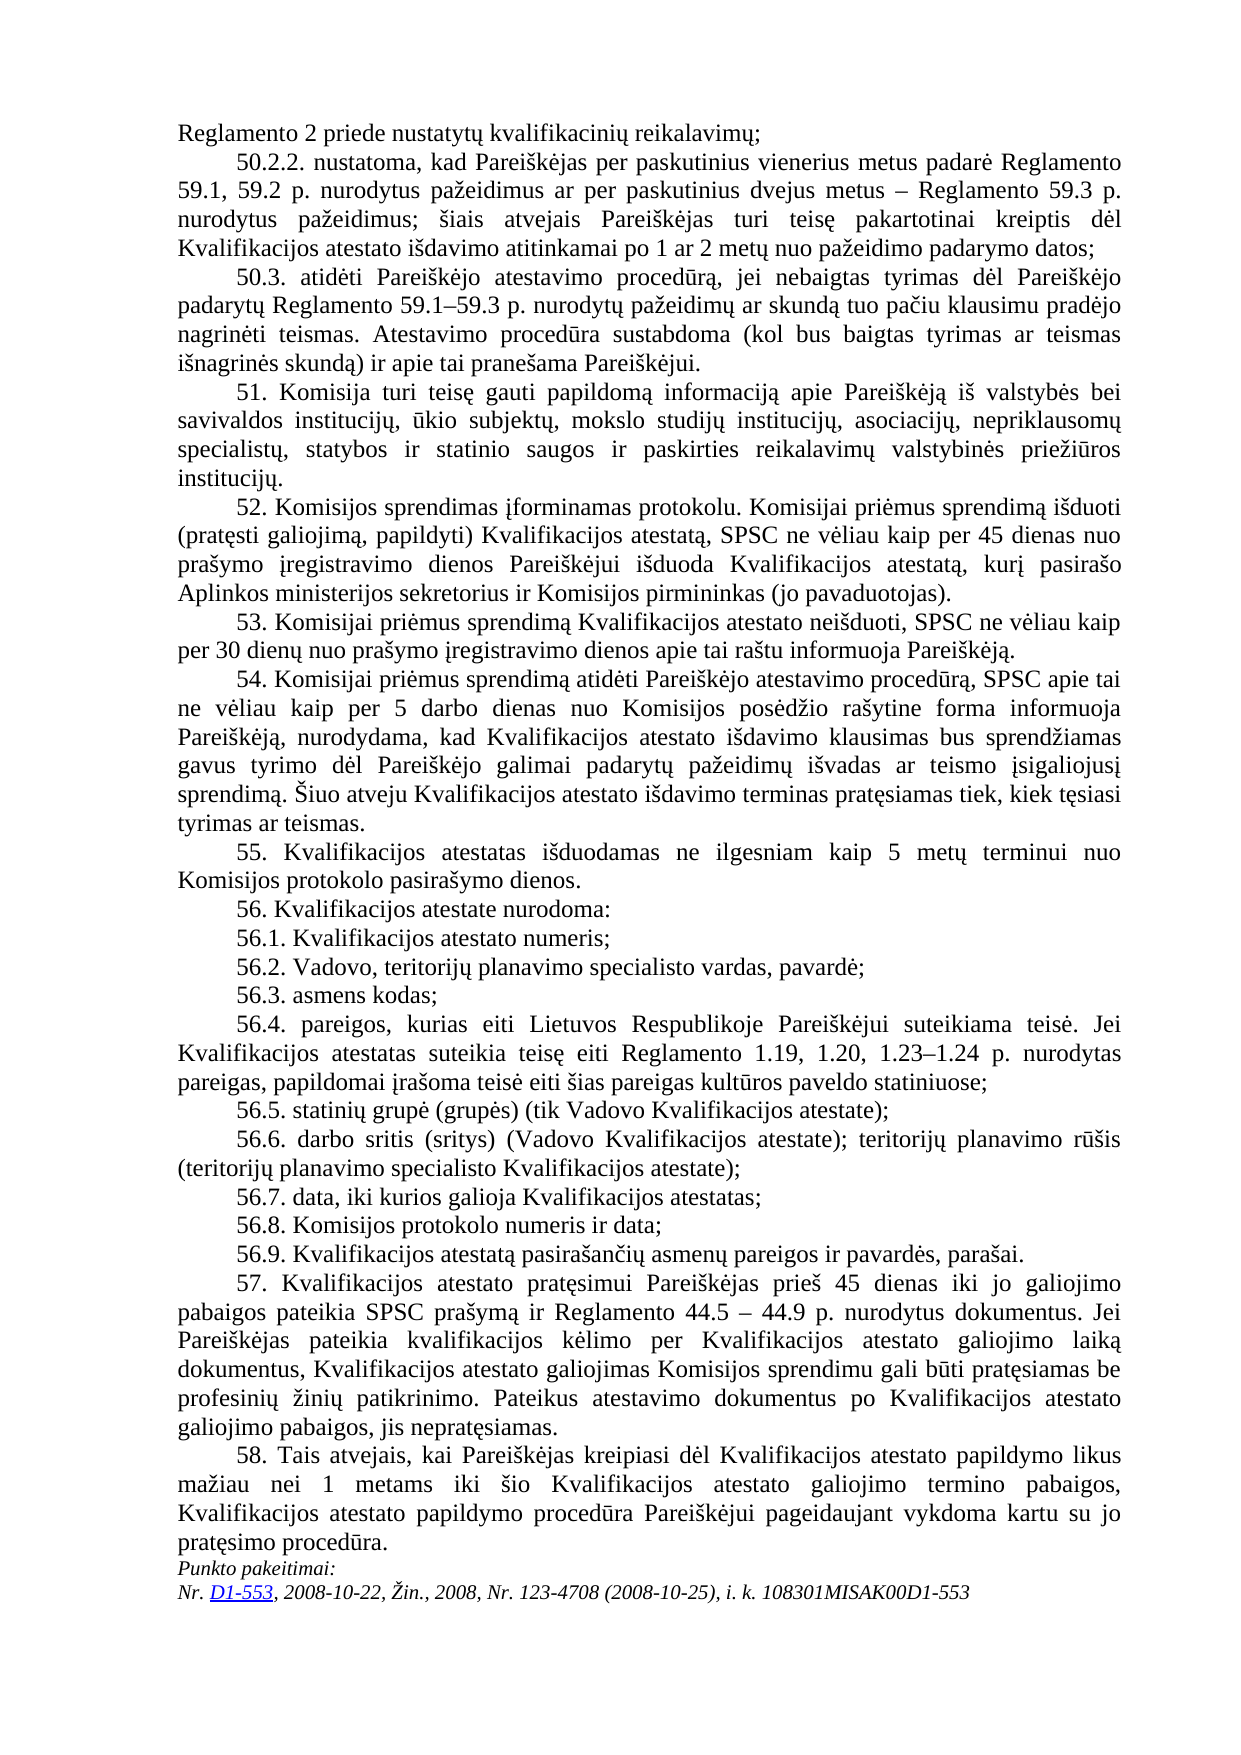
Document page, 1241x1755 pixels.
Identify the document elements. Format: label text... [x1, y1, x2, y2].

text 54. Komisijai priėmus sprendimą atidėti Pareiškėjo atestavimo procedūrą, SPSC apie tai ne vėliau kaip per 5 darbo dienas nuo Komisijos posėdžio rašytine forma informuoja Pareiškėją, nurodydama, kad Kvalifikacijos atestato išdavimo klausimas bus sprendžiamas gavus tyrimo dėl Pareiškėjo galimai padarytų pažeidimų išvadas ar teismo įsigaliojusį sprendimą. Šiuo atveju Kvalifikacijos atestato išdavimo terminas pratęsiamas tiek, kiek tęsiasi tyrimas ar teismas. [177, 664, 1122, 837]
text Reglamento 2 priede nustatytų kvalifikacinių reikalavimų; [177, 118, 1122, 147]
text 56.8. Komisijos protokolo numeris ir data; [177, 1211, 1122, 1239]
text 51. Komisija turi teisę gauti papildomą informaciją apie Pareiškėją iš valstybės bei savivaldos institucijų, ūkio subjektų, mokslo studijų institucijų, asociacijų, nepriklausomų specialistų, statybos ir statinio saugos ir paskirties reikalavimų valstybinės priežiūros institucijų. [177, 377, 1122, 492]
text 56.5. statinių grupė (grupės) (tik Vadovo Kvalifikacijos atestate); [177, 1096, 1122, 1124]
text 56. Kvalifikacijos atestate nurodoma: [177, 894, 1122, 923]
text Punkto pakeitimai: [177, 1556, 1122, 1580]
text 56.6. darbo sritis (sritys) (Vadovo Kvalifikacijos atestate); teritorijų planavimo rūšis (teritorijų planavimo specialisto Kvalifikacijos atestate); [177, 1124, 1122, 1182]
text 58. Tais atvejais, kai Pareiškėjas kreipiasi dėl Kvalifikacijos atestato papildymo likus mažiau nei 1 metams iki šio Kvalifikacijos atestato galiojimo termino pabaigos, Kvalifikacijos atestato papildymo procedūra Pareiškėjui pageidaujant vykdoma kartu su jo pratęsimo procedūra. [177, 1441, 1122, 1556]
text 52. Komisijos sprendimas įforminamas protokolu. Komisijai priėmus sprendimą išduoti (pratęsti galiojimą, papildyti) Kvalifikacijos atestatą, SPSC ne vėliau kaip per 45 dienas nuo prašymo įregistravimo dienos Pareiškėjui išduoda Kvalifikacijos atestatą, kurį pasirašo Aplinkos ministerijos sekretorius ir Komisijos pirmininkas (jo pavaduotojas). [177, 492, 1122, 607]
text 50.2.2. nustatoma, kad Pareiškėjas per paskutinius vienerius metus padarė Reglamento 59.1, 59.2 p. nurodytus pažeidimus ar per paskutinius dvejus metus – Reglamento 59.3 p. nurodytus pažeidimus; šiais atvejais Pareiškėjas turi teisę pakartotinai kreiptis dėl Kvalifikacijos atestato išdavimo atitinkamai po 1 ar 2 metų nuo pažeidimo padarymo datos; [177, 147, 1122, 262]
text Nr. D1-553, 2008-10-22, Žin., 2008, Nr. 123-4708 (2008-10-25), i. k. 108301MISAK00D1-553 [177, 1580, 1122, 1604]
text 56.1. Kvalifikacijos atestato numeris; [177, 923, 1122, 952]
text 56.4. pareigos, kurias eiti Lietuvos Respublikoje Pareiškėjui suteikiama teisė. Jei Kvalifikacijos atestatas suteikia teisę eiti Reglamento 1.19, 1.20, 1.23–1.24 p. nurodytas pareigas, papildomai įrašoma teisė eiti šias pareigas kultūros paveldo statiniuose; [177, 1009, 1122, 1096]
text 56.9. Kvalifikacijos atestatą pasirašančių asmenų pareigos ir pavardės, parašai. [177, 1239, 1122, 1268]
text 57. Kvalifikacijos atestato pratęsimui Pareiškėjas prieš 45 dienas iki jo galiojimo pabaigos pateikia SPSC prašymą ir Reglamento 44.5 – 44.9 p. nurodytus dokumentus. Jei Pareiškėjas pateikia kvalifikacijos kėlimo per Kvalifikacijos atestato galiojimo laiką dokumentus, Kvalifikacijos atestato galiojimas Komisijos sprendimu gali būti pratęsiamas be profesinių žinių patikrinimo. Pateikus atestavimo dokumentus po Kvalifikacijos atestato galiojimo pabaigos, jis nepratęsiamas. [177, 1268, 1122, 1441]
text 56.2. Vadovo, teritorijų planavimo specialisto vardas, pavardė; [177, 952, 1122, 981]
text 56.3. asmens kodas; [177, 981, 1122, 1009]
text 55. Kvalifikacijos atestatas išduodamas ne ilgesniam kaip 5 metų terminui nuo Komisijos protokolo pasirašymo dienos. [177, 837, 1122, 894]
text 50.3. atidėti Pareiškėjo atestavimo procedūrą, jei nebaigtas tyrimas dėl Pareiškėjo padarytų Reglamento 59.1–59.3 p. nurodytų pažeidimų ar skundą tuo pačiu klausimu pradėjo nagrinėti teismas. Atestavimo procedūra sustabdoma (kol bus baigtas tyrimas ar teismas išnagrinės skundą) ir apie tai pranešama Pareiškėjui. [177, 262, 1122, 377]
text 56.7. data, iki kurios galioja Kvalifikacijos atestatas; [177, 1182, 1122, 1211]
text 53. Komisijai priėmus sprendimą Kvalifikacijos atestato neišduoti, SPSC ne vėliau kaip per 30 dienų nuo prašymo įregistravimo dienos apie tai raštu informuoja Pareiškėją. [177, 607, 1122, 664]
